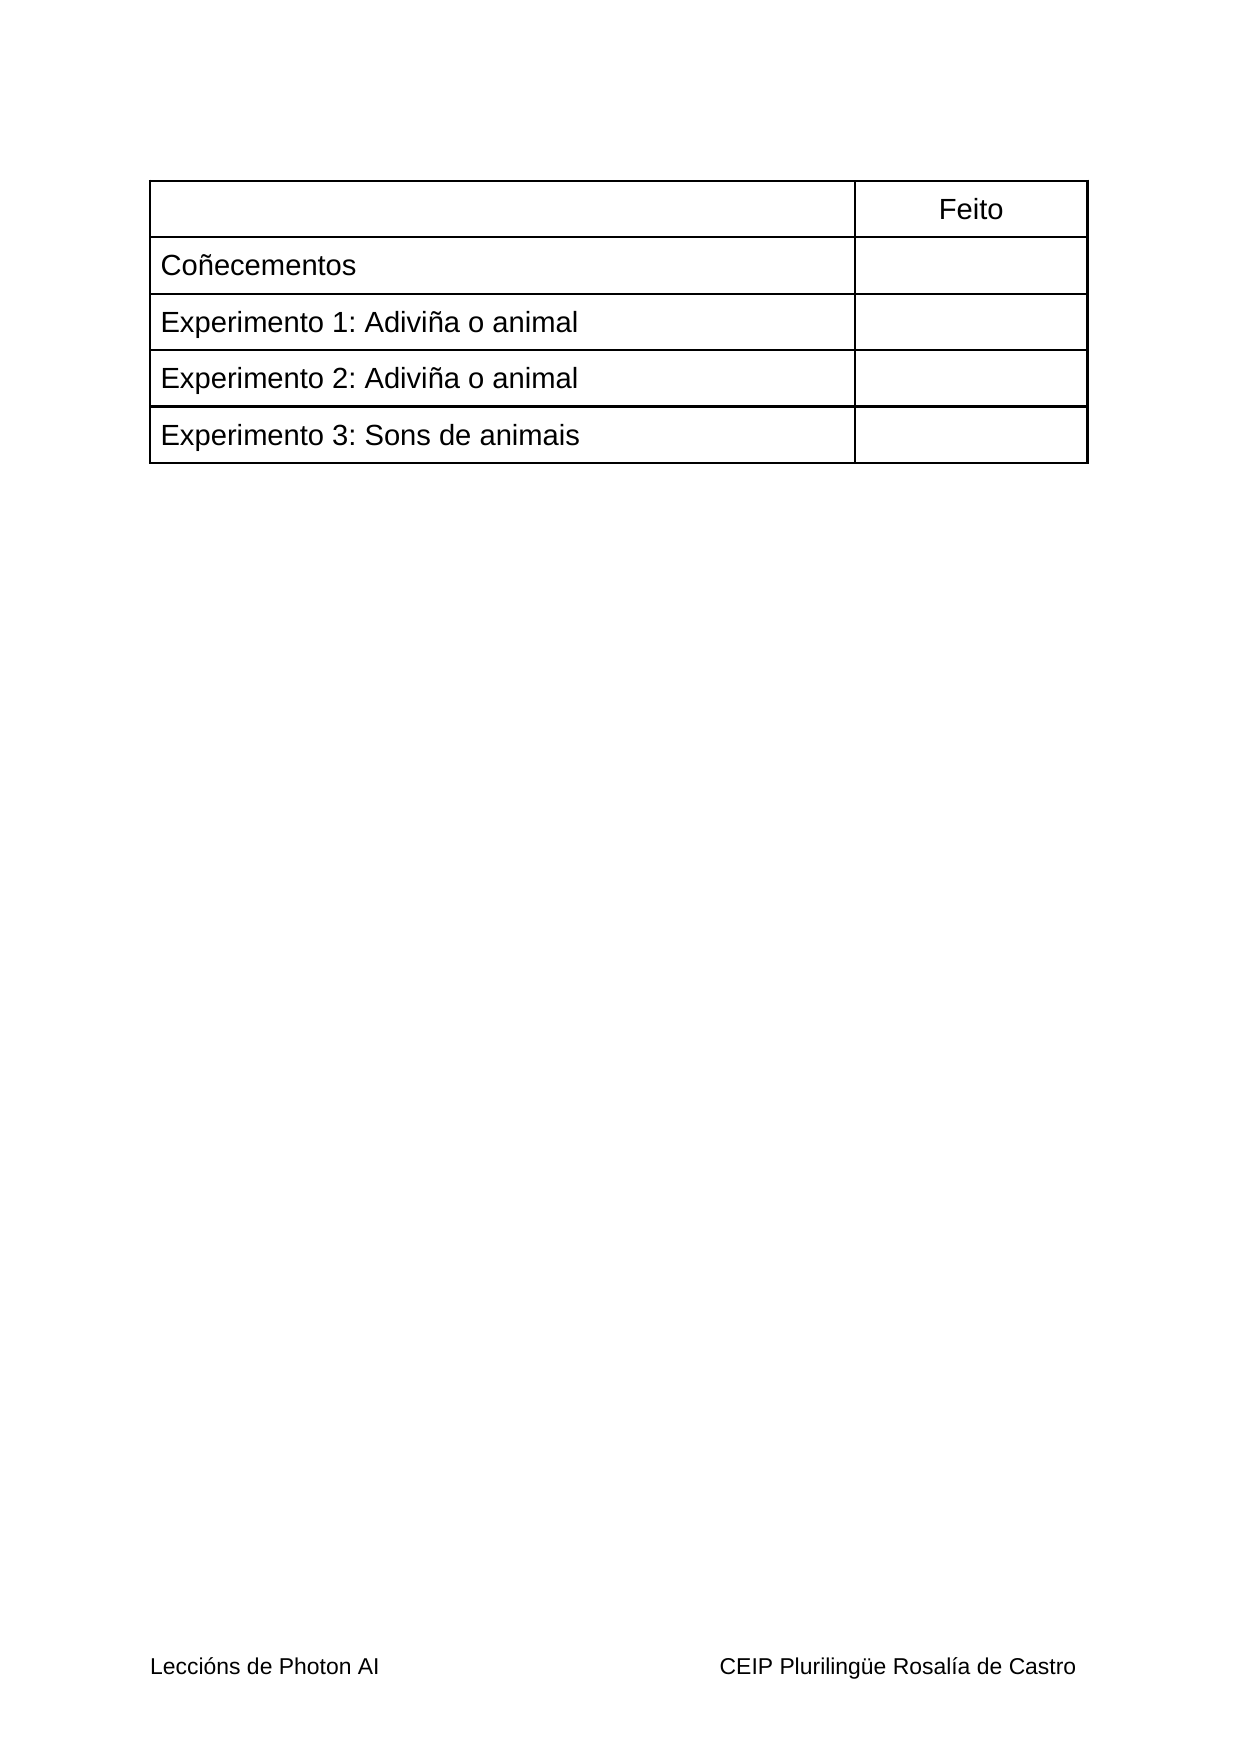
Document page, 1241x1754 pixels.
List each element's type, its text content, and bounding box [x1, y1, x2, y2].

table_cell Feito [856, 182, 1086, 236]
table_cell Experimento 2: Adiviña o animal [151, 351, 854, 405]
table_cell [856, 295, 1086, 349]
table_cell Experimento 1: Adiviña o animal [151, 295, 854, 349]
table_cell [856, 351, 1086, 405]
table_cell Experimento 3: Sons de animais [151, 408, 854, 462]
table_cell Coñecementos [151, 238, 854, 292]
table_cell [856, 238, 1086, 292]
table_cell [856, 408, 1086, 462]
table_cell [151, 182, 854, 236]
